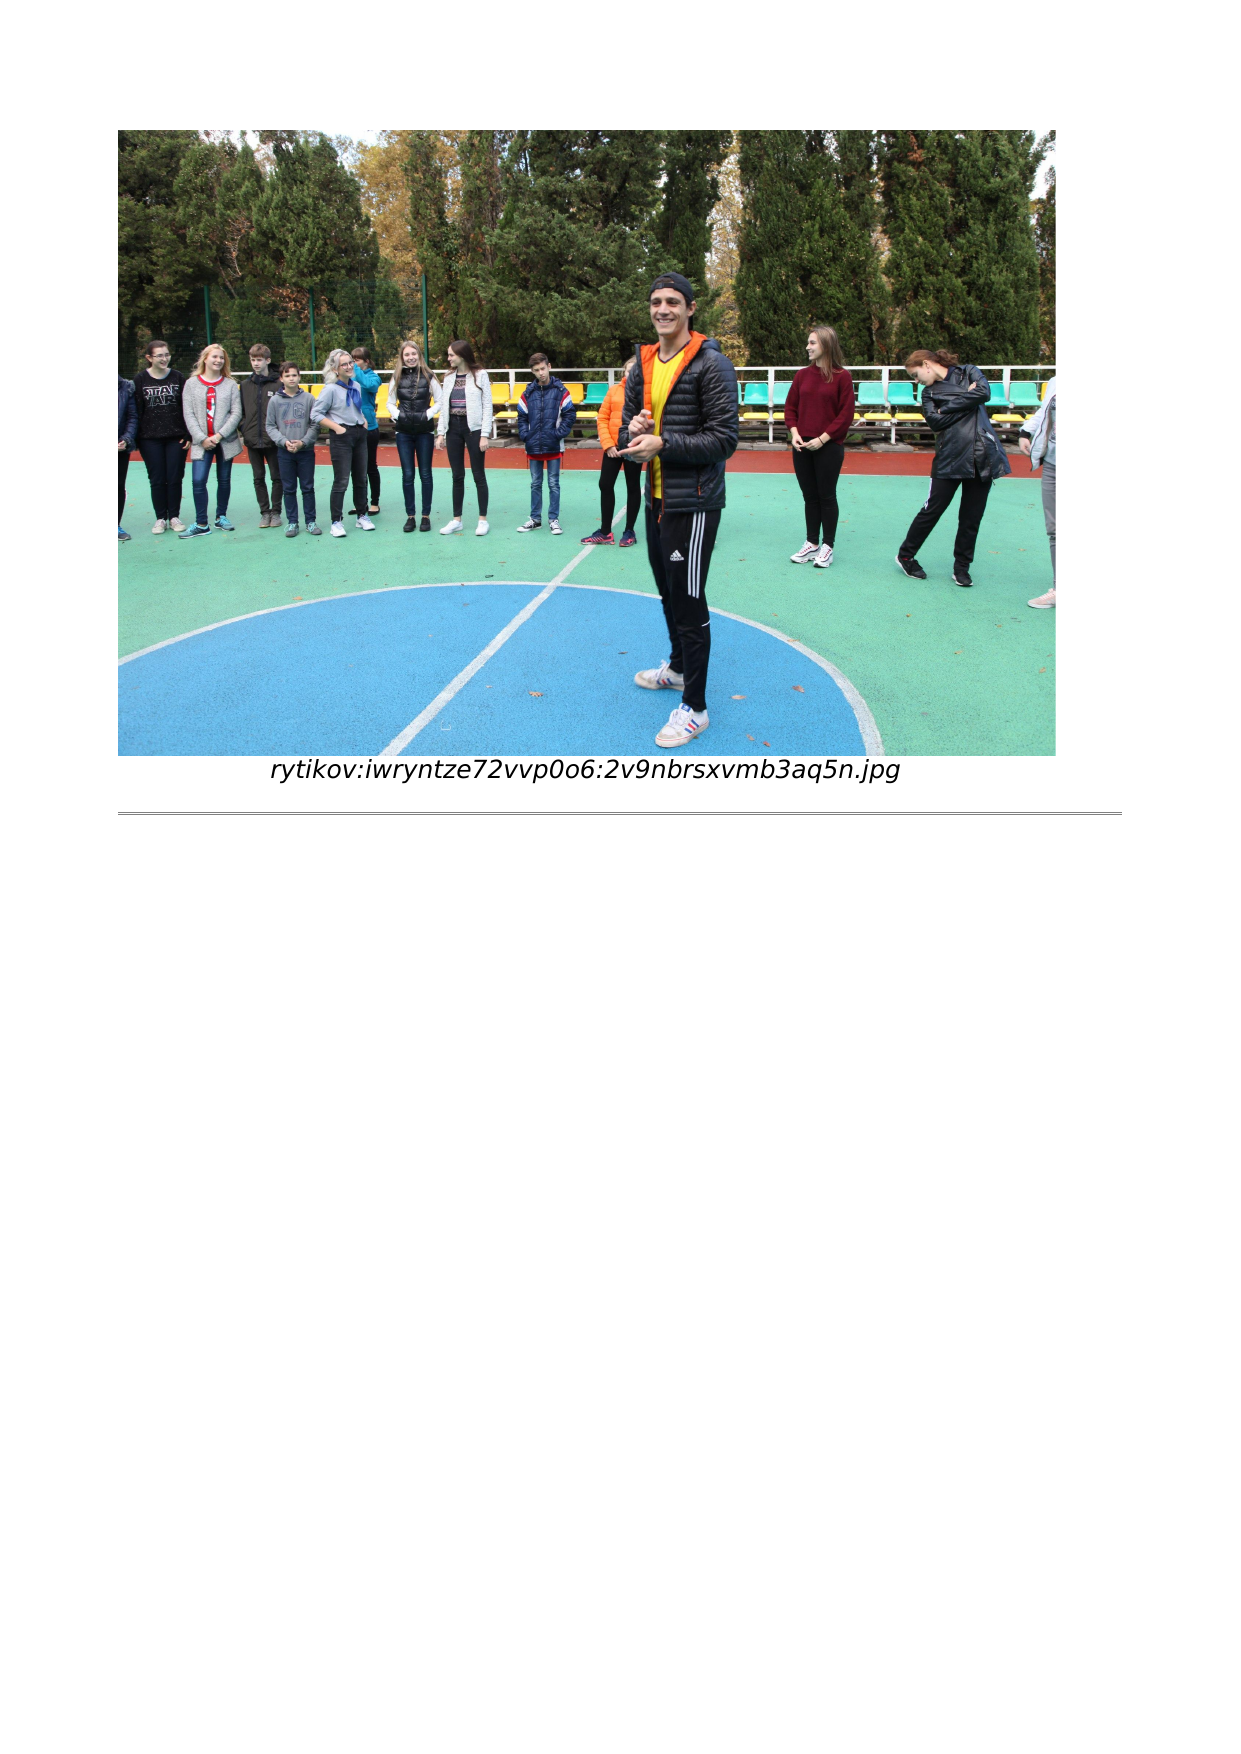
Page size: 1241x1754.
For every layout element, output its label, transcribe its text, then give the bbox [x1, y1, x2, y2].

text rytikov:iwryntze72vvp0o6:2v9nbrsxvmb3aq5n.jpg [118, 756, 1056, 785]
picture [118, 130, 1056, 756]
